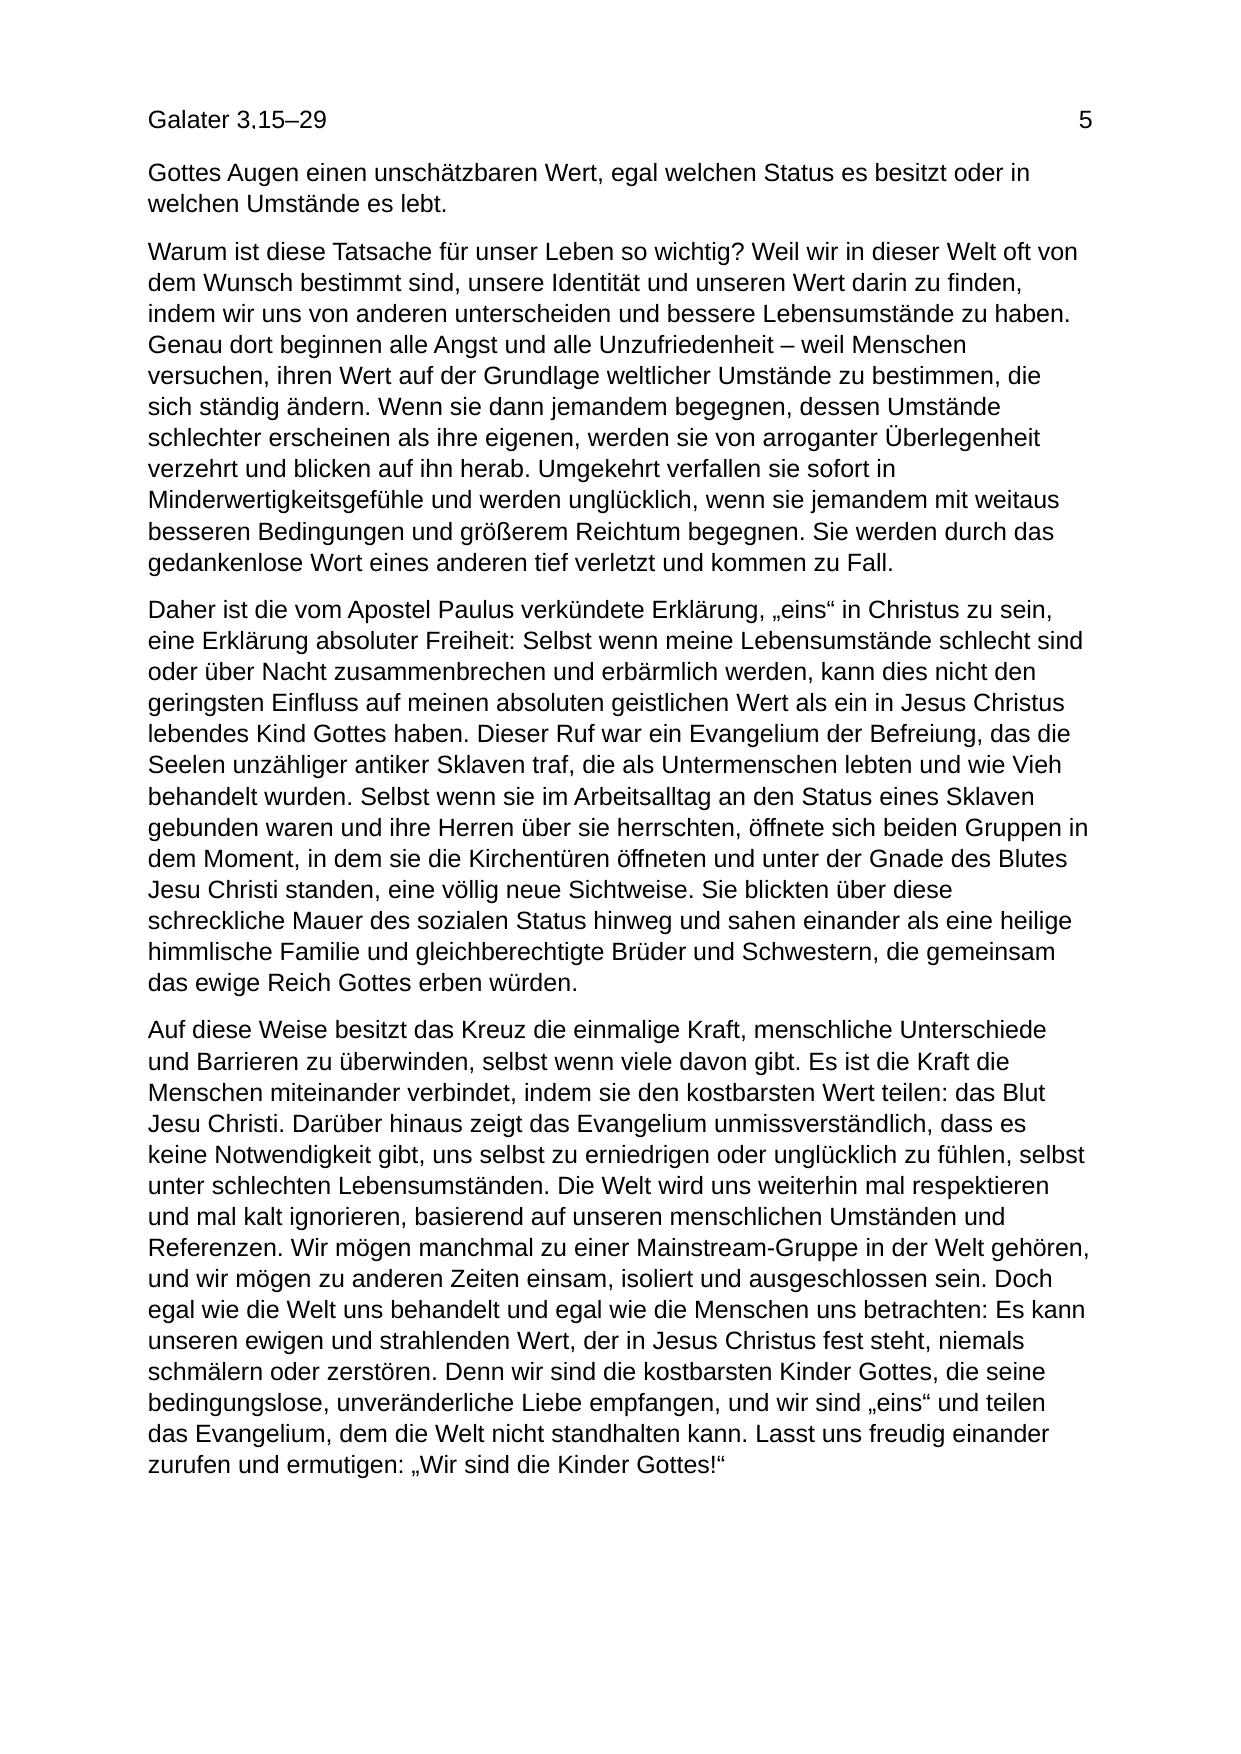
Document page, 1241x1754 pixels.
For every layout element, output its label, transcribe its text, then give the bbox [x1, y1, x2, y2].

text Daher ist die vom Apostel Paulus verkündete Erklärung, „eins“ in Christus zu sein, eine Erklärung absoluter Freiheit: Selbst wenn meine Lebensumstände schlecht sind oder über Nacht zusammenbrechen und erbärmlich werden, kann dies nicht den geringsten Einfluss auf meinen absoluten geistlichen Wert als ein in Jesus Christus lebendes Kind Gottes haben. Dieser Ruf war ein Evangelium der Befreiung, das die Seelen unzähliger antiker Sklaven traf, die als Untermenschen lebten und wie Vieh behandelt wurden. Selbst wenn sie im Arbeitsalltag an den Status eines Sklaven gebunden waren und ihre Herren über sie herrschten, öffnete sich beiden Gruppen in dem Moment, in dem sie die Kirchentüren öffneten und unter der Gnade des Blutes Jesu Christi standen, eine völlig neue Sichtweise. Sie blickten über diese schreckliche Mauer des sozialen Status hinweg und sahen einander als eine heilige himmlische Familie und gleichberechtigte Brüder und Schwestern, die gemeinsam das ewige Reich Gottes erben würden. [148, 595, 1093, 997]
text Gottes Augen einen unschätzbaren Wert, egal welchen Status es besitzt oder in welchen Umstände es lebt. [148, 158, 1093, 218]
text Auf diese Weise besitzt das Kreuz die einmalige Kraft, menschliche Unterschiede und Barrieren zu überwinden, selbst wenn viele davon gibt. Es ist die Kraft die Menschen miteinander verbindet, indem sie den kostbarsten Wert teilen: das Blut Jesu Christi. Darüber hinaus zeigt das Evangelium unmissverständlich, dass es keine Notwendigkeit gibt, uns selbst zu erniedrigen oder unglücklich zu fühlen, selbst unter schlechten Lebensumständen. Die Welt wird uns weiterhin mal respektieren und mal kalt ignorieren, basierend auf unseren menschlichen Umständen und Referenzen. Wir mögen manchmal zu einer Mainstream-Gruppe in der Welt gehören, und wir mögen zu anderen Zeiten einsam, isoliert und ausgeschlossen sein. Doch egal wie die Welt uns behandelt und egal wie die Menschen uns betrachten: Es kann unseren ewigen und strahlenden Wert, der in Jesus Christus fest steht, niemals schmälern oder zerstören. Denn wir sind die kostbarsten Kinder Gottes, die seine bedingungslose, unveränderliche Liebe empfangen, und wir sind „eins“ und teilen das Evangelium, dem die Welt nicht standhalten kann. Lasst uns freudig einander zurufen und ermutigen: „Wir sind die Kinder Gottes!“ [148, 1016, 1093, 1479]
text Warum ist diese Tatsache für unser Leben so wichtig? Weil wir in dieser Welt oft von dem Wunsch bestimmt sind, unsere Identität und unseren Wert darin zu finden, indem wir uns von anderen unterscheiden und bessere Lebensumstände zu haben. Genau dort beginnen alle Angst und alle Unzufriedenheit – weil Menschen versuchen, ihren Wert auf der Grundlage weltlicher Umstände zu bestimmen, die sich ständig ändern. Wenn sie dann jemandem begegnen, dessen Umstände schlechter erscheinen als ihre eigenen, werden sie von arroganter Überlegenheit verzehrt und blicken auf ihn herab. Umgekehrt verfallen sie sofort in Minderwertigkeitsgefühle und werden unglücklich, wenn sie jemandem mit weitaus besseren Bedingungen und größerem Reichtum begegnen. Sie werden durch das gedankenlose Wort eines anderen tief verletzt und kommen zu Fall. [148, 237, 1093, 576]
